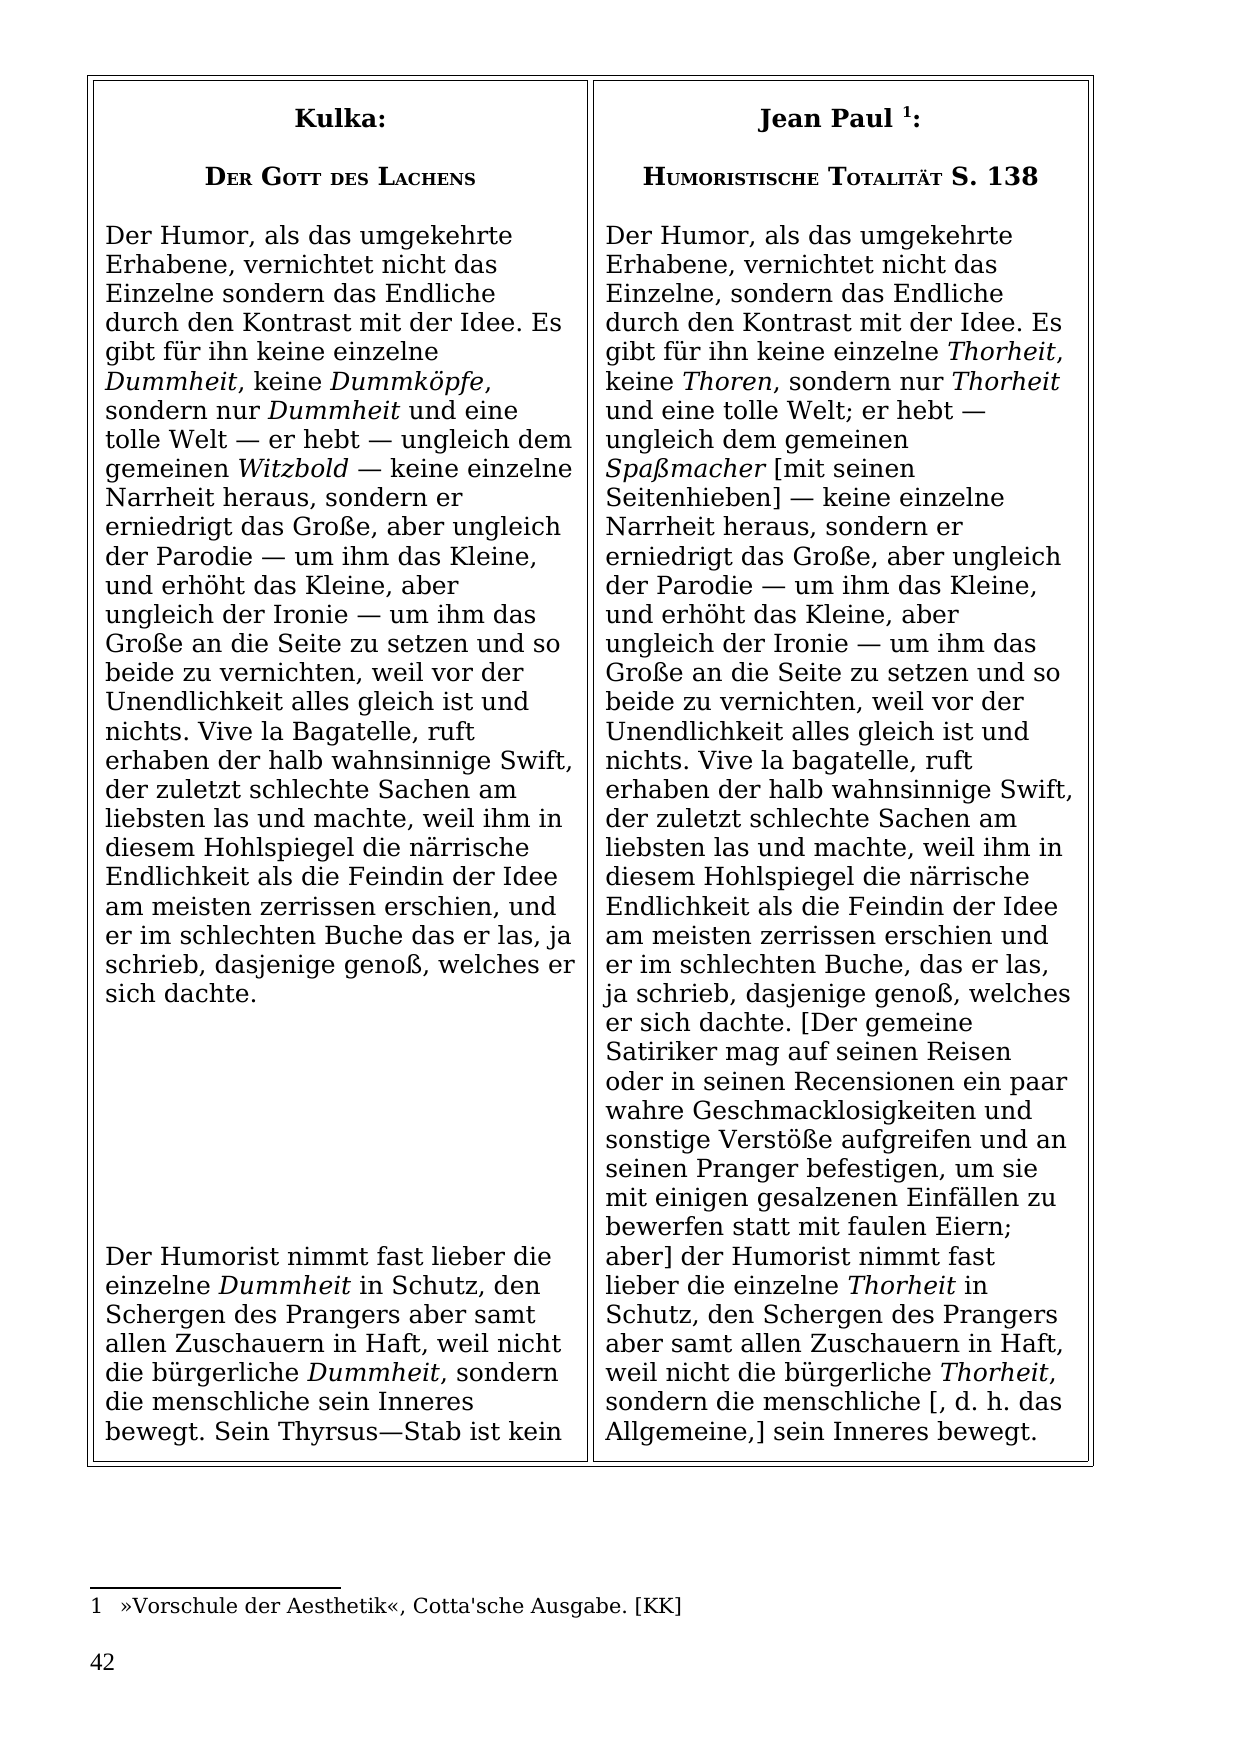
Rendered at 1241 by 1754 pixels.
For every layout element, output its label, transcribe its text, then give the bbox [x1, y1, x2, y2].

table_header Kulka: Der Gott des Lachens Der Humor, als das umgekehrte Erhabene, vernichtet nicht das Einzelne sondern das Endliche durch den Kontrast mit der Idee. Es gibt für ihn keine einzelne Dummheit, keine Dummköpfe, sondern nur Dummheit und eine tolle Welt — er hebt — ungleich dem gemeinen Witzbold — keine einzelne Narrheit heraus, sondern er erniedrigt das Große, aber ungleich der Parodie — um ihm das Kleine, und erhöht das Kleine, aber ungleich der Ironie — um ihm das Große an die Seite zu setzen und so beide zu vernichten, weil vor der Unendlichkeit alles gleich ist und nichts. Vive la Bagatelle, ruft erhaben der halb wahnsinnige Swift, der zuletzt schlechte Sachen am liebsten las und machte, weil ihm in diesem Hohlspiegel die närrische Endlichkeit als die Feindin der Idee am meisten zerrissen erschien, und er im schlechten Buche das er las, ja schrieb, dasjenige genoß, welches er sich dachte. Der Humorist nimmt fast lieber die einzelne Dummheit in Schutz, den Schergen des Prangers aber samt allen Zuschauern in Haft, weil nicht die bürgerliche Dummheit, sondern die menschliche sein Inneres bewegt. Sein Thyrsus—Stab ist kein Taktstock und keine Geißel, und seine Schläge damit sind Zufälle. In Goethes Jahrmarkt zu Plundersweilern muß man den Zweck entweder in einzelnen Satiren auf Ochsenhändler und Schauspieler suchen, was albern ist, oder im epischen Gruppieren und Verachten des Erdentreibens. [94, 81, 587, 1461]
table_header Kulka: Der Gott des Lachens Der Humor, als das umgekehrte Erhabene, vernichtet nicht das Einzelne sondern das Endliche durch den Kontrast mit der Idee. Es gibt für ihn keine einzelne Dummheit, keine Dummköpfe, sondern nur Dummheit und eine tolle Welt — er hebt — ungleich dem gemeinen Witzbold — keine einzelne Narrheit heraus, sondern er erniedrigt das Große, aber ungleich der Parodie — um ihm das Kleine, und erhöht das Kleine, aber ungleich der Ironie — um ihm das Große an die Seite zu setzen und so beide zu vernichten, weil vor der Unendlichkeit alles gleich ist und nichts. Vive la Bagatelle, ruft erhaben der halb wahnsinnige Swift, der zuletzt schlechte Sachen am liebsten las und machte, weil ihm in diesem Hohlspiegel die närrische Endlichkeit als die Feindin der Idee am meisten zerrissen erschien, und er im schlechten Buche das er las, ja schrieb, dasjenige genoß, welches er sich dachte. Der Humorist nimmt fast lieber die einzelne Dummheit in Schutz, den Schergen des Prangers aber samt allen Zuschauern in Haft, weil nicht die bürgerliche Dummheit, sondern die menschliche sein Inneres bewegt. Sein Thyrsus—Stab ist kein Taktstock und keine Geißel, und seine Schläge damit sind Zufälle. In Goethes Jahrmarkt zu Plundersweilern muß man den Zweck entweder in einzelnen Satiren auf Ochsenhändler und Schauspieler suchen, was albern ist, oder im epischen Gruppieren und Verachten des Erdentreibens. [90, 76, 590, 1461]
table_header Jean Paul : Humoristische Totalität S. 138 Der Humor, als das umgekehrte Erhabene, vernichtet nicht das Einzelne, sondern das Endliche durch den Kontrast mit der Idee. Es gibt für ihn keine einzelne Thorheit, keine Thoren, sondern nur Thorheit und eine tolle Welt; er hebt — ungleich dem gemeinen Spaßmacher [mit seinen Seitenhieben] — keine einzelne Narrheit heraus, sondern er erniedrigt das Große, aber ungleich der Parodie — um ihm das Kleine, und erhöht das Kleine, aber ungleich der Ironie — um ihm das Große an die Seite zu setzen und so beide zu vernichten, weil vor der Unendlichkeit alles gleich ist und nichts. Vive la bagatelle, ruft erhaben der halb wahnsinnige Swift, der zuletzt schlechte Sachen am liebsten las und machte, weil ihm in diesem Hohlspiegel die närrische Endlichkeit als die Feindin der Idee am meisten zerrissen erschien und er im schlechten Buche, das er las, ja schrieb, dasjenige genoß, welches er sich dachte. [Der gemeine Satiriker mag auf seinen Reisen oder in seinen Recensionen ein paar wahre Geschmacklosigkeiten und sonstige Verstöße aufgreifen und an seinen Pranger befestigen, um sie mit einigen gesalzenen Einfällen zu bewerfen statt mit faulen Eiern; aber] der Humorist nimmt fast lieber die einzelne Thorheit in Schutz, den Schergen des Prangers aber samt allen Zuschauern in Haft, weil nicht die bürgerliche Thorheit, sondern die menschliche [, d. h. das Allgemeine,] sein Inneres bewegt. Sein Thyrsusstab ist kein Taktstock und keine Geißel, und seine Schläge damit sind Zufälle. In Goethes »Jahrmarkt zu Plundersweilern« muß man den Zweck entweder in einzelnen Satiren auf Ochsenhändler, Schauspieler [u. s. w.] suchen, was ungereimt ist, oder im epischen Gruppieren und Verachten des Erdentreibens. [Onkel Tobys Feldzüge machen nicht etwa den Onkel lächerlich oder Ludwig XIV. allein — sondern sie sind die Allegorie aller menschlichen Liebhaberei und des in jedem Menschenkopfe wie in einem Hut­futteral aufbewahrten Kindskopfes, der, so vielgehäusig er auch sei, doch zuweilen sich nackt ins Freie erhebt und im Alter oft allein auf dem Menschen mit dem Haarsilber steht.] [594, 81, 1088, 1461]
table_header Jean Paul : Humoristische Totalität S. 138 Der Humor, als das umgekehrte Erhabene, vernichtet nicht das Einzelne, sondern das Endliche durch den Kontrast mit der Idee. Es gibt für ihn keine einzelne Thorheit, keine Thoren, sondern nur Thorheit und eine tolle Welt; er hebt — ungleich dem gemeinen Spaßmacher [mit seinen Seitenhieben] — keine einzelne Narrheit heraus, sondern er erniedrigt das Große, aber ungleich der Parodie — um ihm das Kleine, und erhöht das Kleine, aber ungleich der Ironie — um ihm das Große an die Seite zu setzen und so beide zu vernichten, weil vor der Unendlichkeit alles gleich ist und nichts. Vive la bagatelle, ruft erhaben der halb wahnsinnige Swift, der zuletzt schlechte Sachen am liebsten las und machte, weil ihm in diesem Hohlspiegel die närrische Endlichkeit als die Feindin der Idee am meisten zerrissen erschien und er im schlechten Buche, das er las, ja schrieb, dasjenige genoß, welches er sich dachte. [Der gemeine Satiriker mag auf seinen Reisen oder in seinen Recensionen ein paar wahre Geschmacklosigkeiten und sonstige Verstöße aufgreifen und an seinen Pranger befestigen, um sie mit einigen gesalzenen Einfällen zu bewerfen statt mit faulen Eiern; aber] der Humorist nimmt fast lieber die einzelne Thorheit in Schutz, den Schergen des Prangers aber samt allen Zuschauern in Haft, weil nicht die bürgerliche Thorheit, sondern die menschliche [, d. h. das Allgemeine,] sein Inneres bewegt. Sein Thyrsusstab ist kein Taktstock und keine Geißel, und seine Schläge damit sind Zufälle. In Goethes »Jahrmarkt zu Plundersweilern« muß man den Zweck entweder in einzelnen Satiren auf Ochsenhändler, Schauspieler [u. s. w.] suchen, was ungereimt ist, oder im epischen Gruppieren und Verachten des Erdentreibens. [Onkel Tobys Feldzüge machen nicht etwa den Onkel lächerlich oder Ludwig XIV. allein — sondern sie sind die Allegorie aller menschlichen Liebhaberei und des in jedem Menschenkopfe wie in einem Hut­futteral aufbewahrten Kindskopfes, der, so vielgehäusig er auch sei, doch zuweilen sich nackt ins Freie erhebt und im Alter oft allein auf dem Menschen mit dem Haarsilber steht.] [590, 76, 1091, 1461]
